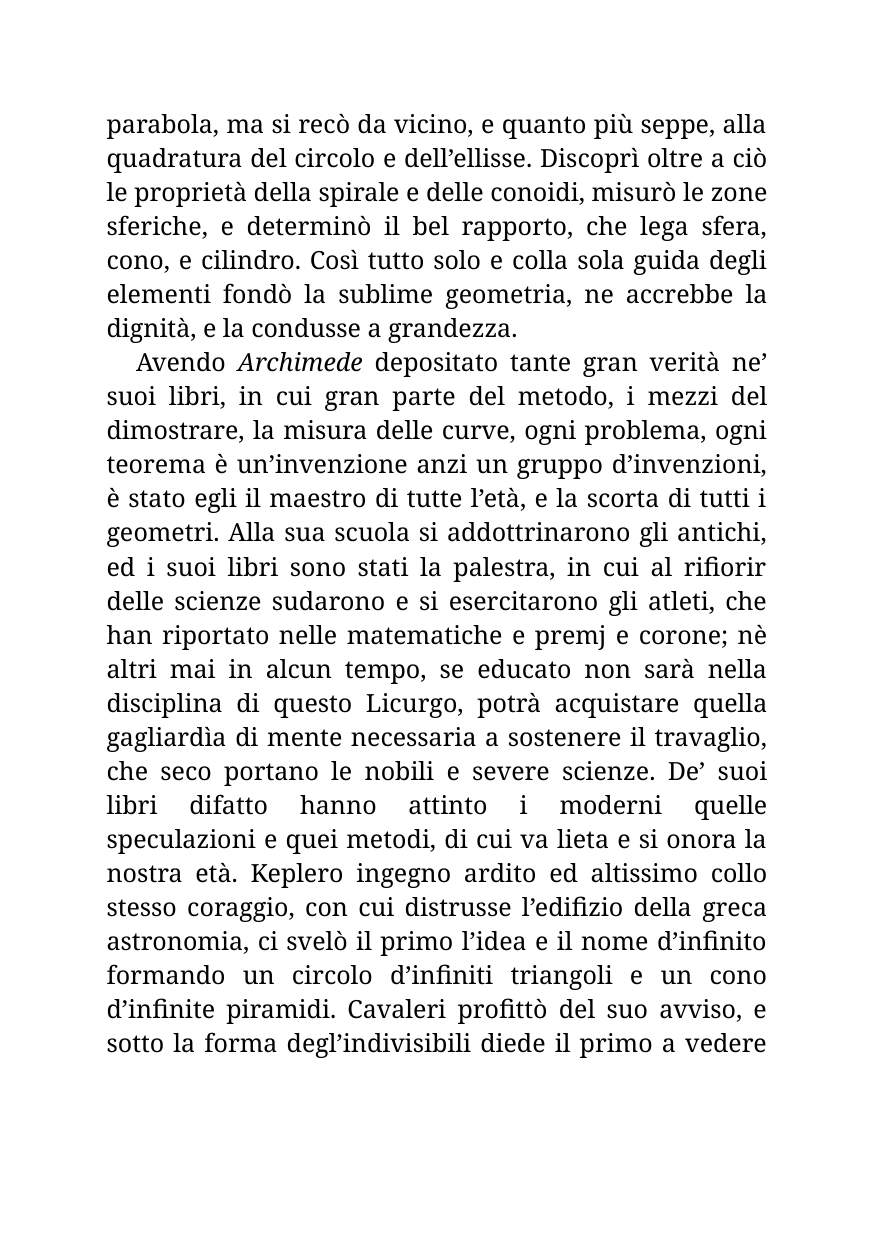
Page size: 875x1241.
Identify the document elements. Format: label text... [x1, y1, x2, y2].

text parabola, ma si recò da vicino, e quanto più seppe, alla quadratura del circolo e dell’ellisse. Discoprì oltre a ciò le proprietà della spirale e delle conoidi, misurò le zone sferiche, e determinò il bel rapporto, che lega sfera, cono, e cilindro. Così tutto solo e colla sola guida degli elementi fondò la sublime geometria, ne accrebbe la dignità, e la condusse a grandezza. [106, 106, 768, 345]
text Avendo Archimede depositato tante gran verità ne’ suoi libri, in cui gran parte del metodo, i mezzi del dimostrare, la misura delle curve, ogni problema, ogni teorema è un’invenzione anzi un gruppo d’invenzioni, è stato egli il maestro di tutte l’età, e la scorta di tutti i geometri. Alla sua scuola si addottrinarono gli antichi, ed i suoi libri sono stati la palestra, in cui al rifiorir delle scienze sudarono e si esercitarono gli atleti, che han riportato nelle matematiche e premj e corone; nè altri mai in alcun tempo, se educato non sarà nella disciplina di questo Licurgo, potrà acquistare quella gagliardìa di mente necessaria a sostenere il travaglio, che seco portano le nobili e severe scienze. De’ suoi libri difatto hanno attinto i moderni quelle speculazioni e quei metodi, di cui va lieta e si onora la nostra età. Keplero ingegno ardito ed altissimo collo stesso coraggio, con cui distrusse l’edifizio della greca astronomia, ci svelò il primo l’idea e il nome d’infinito formando un circolo d’infiniti triangoli e un cono d’infinite piramidi. Cavaleri profittò del suo avviso, e sotto la forma degl’indivisibili diede il primo a vedere [106, 345, 768, 1060]
